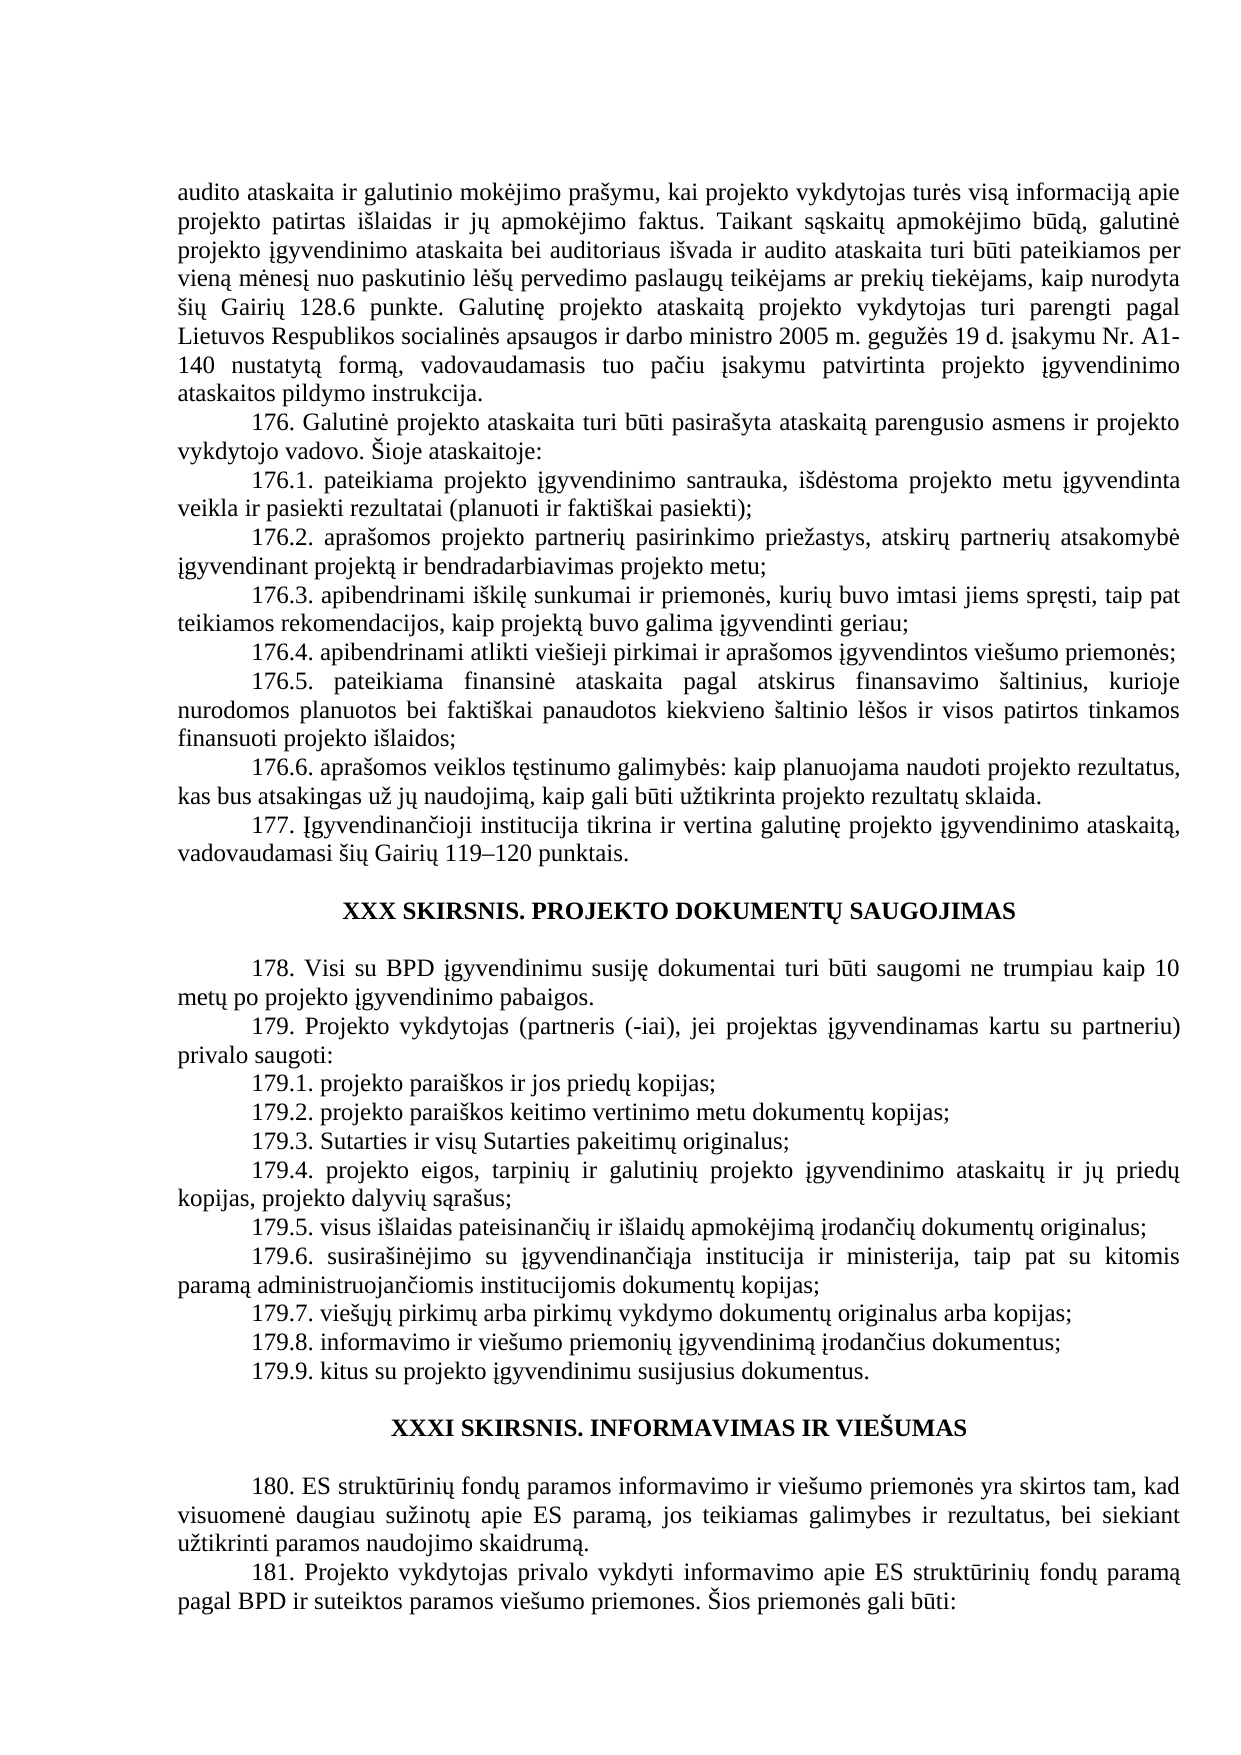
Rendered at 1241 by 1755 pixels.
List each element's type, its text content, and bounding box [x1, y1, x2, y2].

text 179.8. informavimo ir viešumo priemonių įgyvendinimą įrodančius dokumentus; [177, 1327, 1181, 1356]
text XXX SKIRSNIS. PROJEKTO DOKUMENTŲ SAUGOJIMAS [177, 896, 1181, 925]
text audito ataskaita ir galutinio mokėjimo prašymu, kai projekto vykdytojas turės visą informaciją apie projekto patirtas išlaidas ir jų apmokėjimo faktus. Taikant sąskaitų apmokėjimo būdą, galutinė projekto įgyvendinimo ataskaita bei auditoriaus išvada ir audito ataskaita turi būti pateikiamos per vieną mėnesį nuo paskutinio lėšų pervedimo paslaugų teikėjams ar prekių tiekėjams, kaip nurodyta šių Gairių 128.6 punkte. Galutinę projekto ataskaitą projekto vykdytojas turi parengti pagal Lietuvos Respublikos socialinės apsaugos ir darbo ministro 2005 m. gegužės 19 d. įsakymu Nr. A1-140 nustatytą formą, vadovaudamasis tuo pačiu įsakymu patvirtinta projekto įgyvendinimo ataskaitos pildymo instrukcija. [177, 177, 1181, 407]
text 179.9. kitus su projekto įgyvendinimu susijusius dokumentus. [177, 1356, 1181, 1385]
text 178. Visi su BPD įgyvendinimu susiję dokumentai turi būti saugomi ne trumpiau kaip 10 metų po projekto įgyvendinimo pabaigos. [177, 953, 1181, 1011]
text 181. Projekto vykdytojas privalo vykdyti informavimo apie ES struktūrinių fondų paramą pagal BPD ir suteiktos paramos viešumo priemones. Šios priemonės gali būti: [177, 1557, 1181, 1615]
text 179.4. projekto eigos, tarpinių ir galutinių projekto įgyvendinimo ataskaitų ir jų priedų kopijas, projekto dalyvių sąrašus; [177, 1155, 1181, 1212]
text 179.7. viešųjų pirkimų arba pirkimų vykdymo dokumentų originalus arba kopijas; [177, 1298, 1181, 1327]
text 179.5. visus išlaidas pateisinančių ir išlaidų apmokėjimą įrodančių dokumentų originalus; [177, 1212, 1181, 1241]
text 179.3. Sutarties ir visų Sutarties pakeitimų originalus; [177, 1126, 1181, 1155]
text 176. Galutinė projekto ataskaita turi būti pasirašyta ataskaitą parengusio asmens ir projekto vykdytojo vadovo. Šioje ataskaitoje: [177, 407, 1181, 465]
text 179.2. projekto paraiškos keitimo vertinimo metu dokumentų kopijas; [177, 1097, 1181, 1126]
text 176.1. pateikiama projekto įgyvendinimo santrauka, išdėstoma projekto metu įgyvendinta veikla ir pasiekti rezultatai (planuoti ir faktiškai pasiekti); [177, 465, 1181, 522]
text 176.6. aprašomos veiklos tęstinumo galimybės: kaip planuojama naudoti projekto rezultatus, kas bus atsakingas už jų naudojimą, kaip gali būti užtikrinta projekto rezultatų sklaida. [177, 752, 1181, 810]
text 176.2. aprašomos projekto partnerių pasirinkimo priežastys, atskirų partnerių atsakomybė įgyvendinant projektą ir bendradarbiavimas projekto metu; [177, 522, 1181, 580]
text XXXI SKIRSNIS. INFORMAVIMAS IR VIEŠUMAS [177, 1413, 1181, 1442]
text 179.6. susirašinėjimo su įgyvendinančiąja institucija ir ministerija, taip pat su kitomis paramą administruojančiomis institucijomis dokumentų kopijas; [177, 1241, 1181, 1298]
text 180. ES struktūrinių fondų paramos informavimo ir viešumo priemonės yra skirtos tam, kad visuomenė daugiau sužinotų apie ES paramą, jos teikiamas galimybes ir rezultatus, bei siekiant užtikrinti paramos naudojimo skaidrumą. [177, 1471, 1181, 1557]
text 179. Projekto vykdytojas (partneris (-iai), jei projektas įgyvendinamas kartu su partneriu) privalo saugoti: [177, 1011, 1181, 1068]
text 176.4. apibendrinami atlikti viešieji pirkimai ir aprašomos įgyvendintos viešumo priemonės; [177, 637, 1181, 666]
text 179.1. projekto paraiškos ir jos priedų kopijas; [177, 1068, 1181, 1097]
text 176.3. apibendrinami iškilę sunkumai ir priemonės, kurių buvo imtasi jiems spręsti, taip pat teikiamos rekomendacijos, kaip projektą buvo galima įgyvendinti geriau; [177, 580, 1181, 637]
text 176.5. pateikiama finansinė ataskaita pagal atskirus finansavimo šaltinius, kurioje nurodomos planuotos bei faktiškai panaudotos kiekvieno šaltinio lėšos ir visos patirtos tinkamos finansuoti projekto išlaidos; [177, 666, 1181, 752]
text 177. Įgyvendinančioji institucija tikrina ir vertina galutinę projekto įgyvendinimo ataskaitą, vadovaudamasi šių Gairių 119–120 punktais. [177, 810, 1181, 867]
